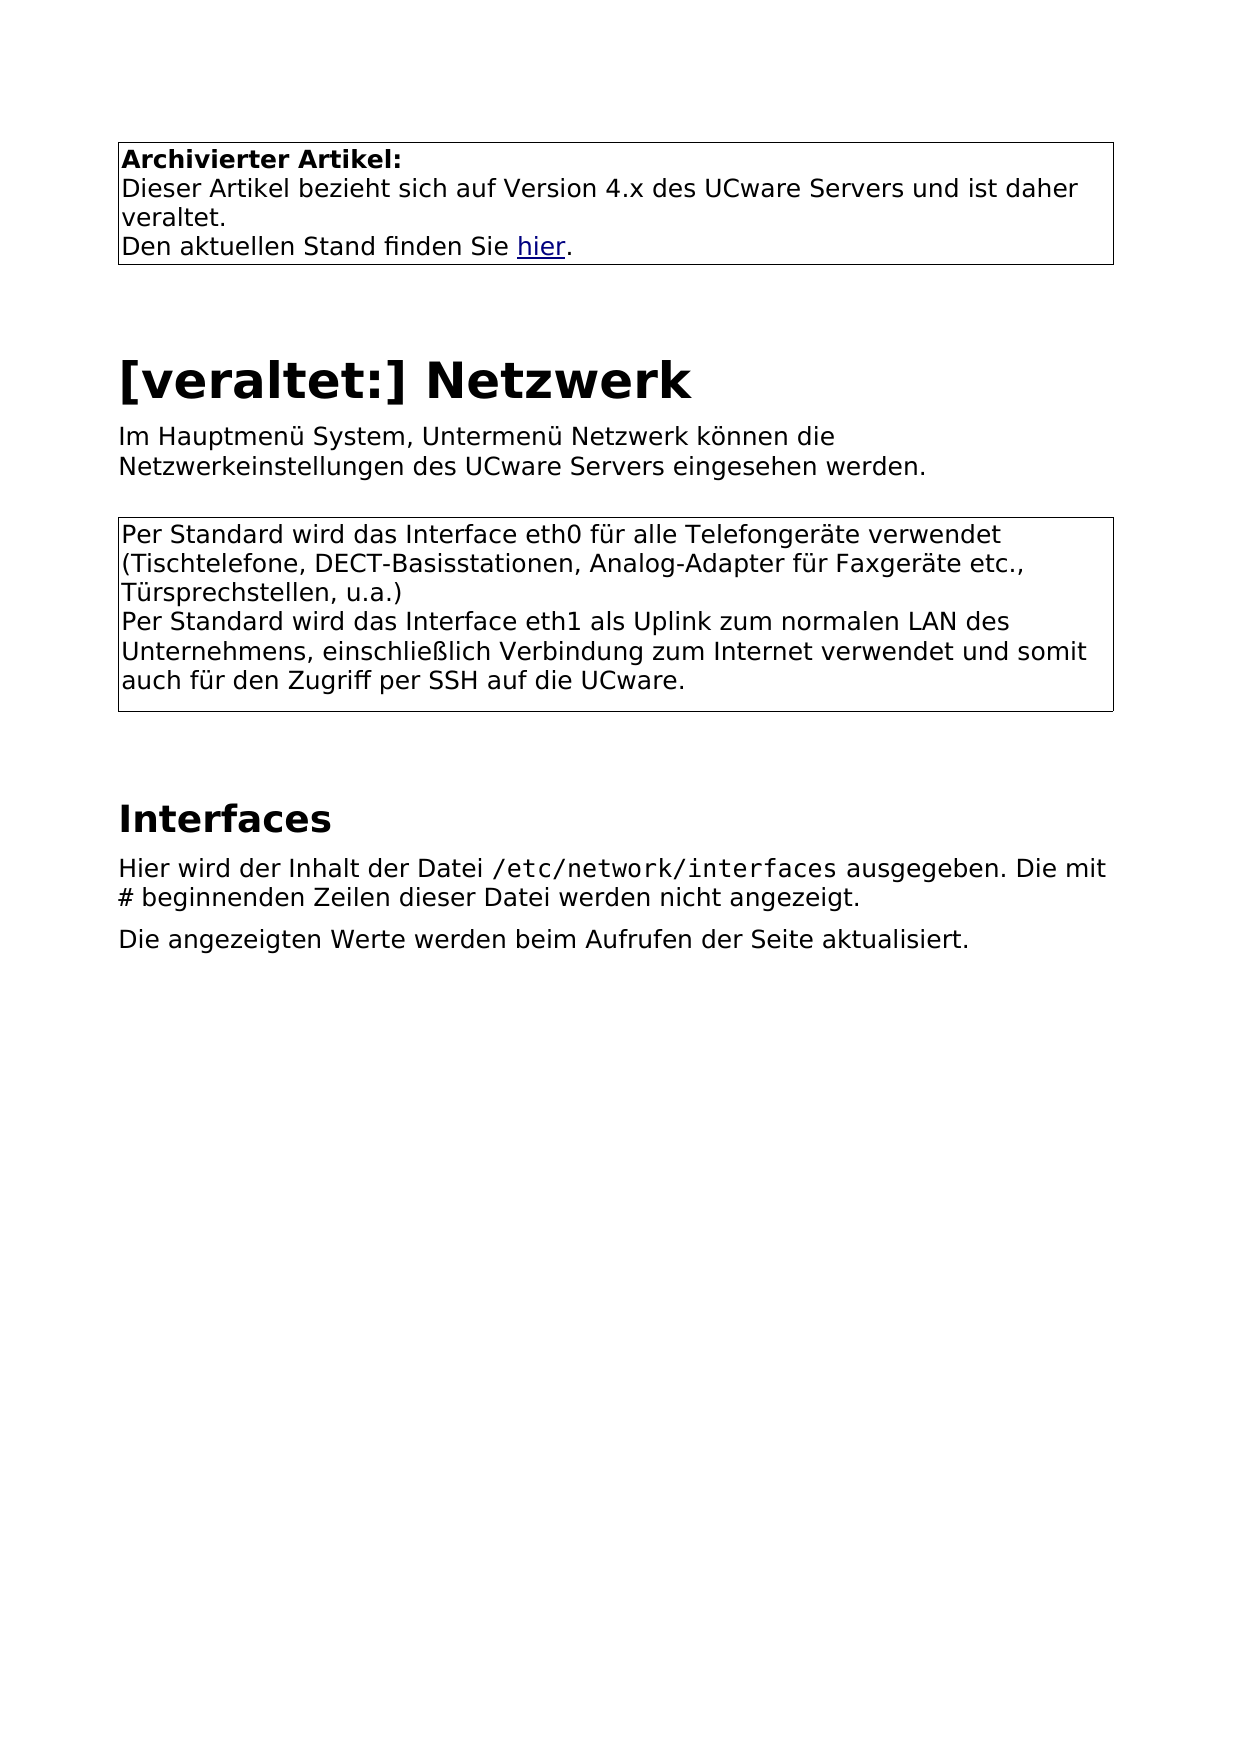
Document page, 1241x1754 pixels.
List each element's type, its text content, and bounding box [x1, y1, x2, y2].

table_header Per Standard wird das Interface eth0 für alle Telefongeräte verwendet (Tischtelefone, DECT-Basisstationen, Analog-Adapter für Faxgeräte etc., Türsprechstellen, u.a.) Per Standard wird das Interface eth1 als Uplink zum normalen LAN des Unternehmens, einschließlich Verbindung zum Internet verwendet und somit auch für den Zugriff per SSH auf die UCware. [119, 518, 1113, 711]
text Im Hauptmenü System, Untermenü Netzwerk können die Netzwerkeinstellungen des UCware Servers eingesehen werden. [118, 423, 1122, 481]
subtitle [veraltet:] Netzwerk [118, 352, 1122, 410]
text Die angezeigten Werte werden beim Aufrufen der Seite aktualisiert. [118, 925, 1122, 954]
subtitle Interfaces [118, 798, 1122, 842]
table_header Archivierter Artikel: Dieser Artikel bezieht sich auf Version 4.x des UCware Servers und ist daher veraltet. Den aktuellen Stand finden Sie hier. [119, 143, 1113, 264]
text Hier wird der Inhalt der Datei /etc/network/interfaces ausgegeben. Die mit # beginnenden Zeilen dieser Datei werden nicht angezeigt. [118, 854, 1122, 912]
